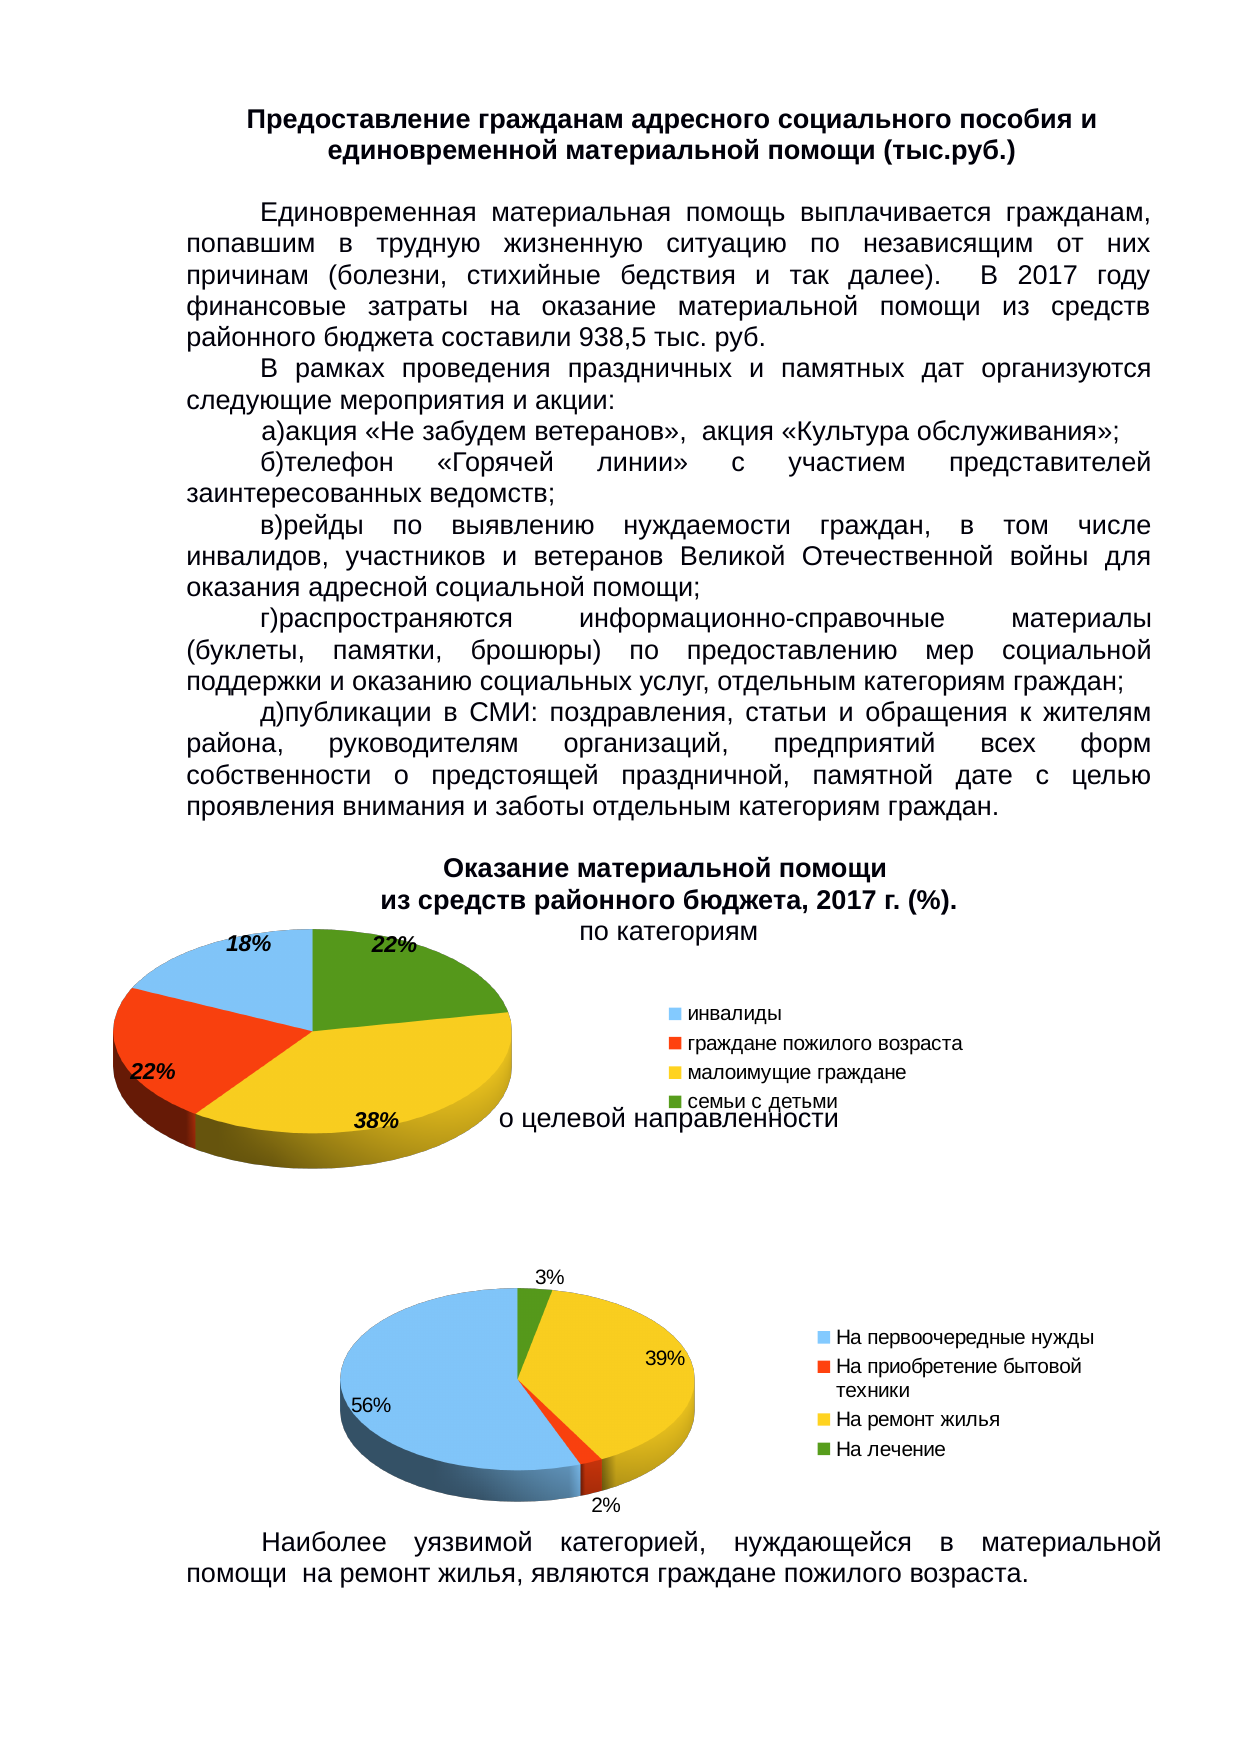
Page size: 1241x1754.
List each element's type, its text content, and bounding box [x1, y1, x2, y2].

text по категориям [186, 915, 1152, 946]
text Оказание материальной помощи [186, 852, 1152, 884]
text Предоставление гражданам адресного социального пособия и единовременной материальной помощи (тыс.руб.) [186, 103, 1157, 165]
text г)распространяются информационно-справочные материалы (буклеты, памятки, брошюры) по предоставлению мер социальной поддержки и оказанию социальных услуг, отдельным категориям граждан; [186, 602, 1152, 696]
text о целевой направленности [464, 1102, 1152, 1134]
text а)акция «Не забудем ветеранов», акция «Культура обслуживания»; [186, 415, 1152, 446]
text Наиболее уязвимой категорией, нуждающейся в материальной помощи на ремонт жилья, являются граждане пожилого возраста. [186, 1311, 1162, 1589]
text из средств районного бюджета, 2017 г. (%). [186, 884, 1152, 915]
text в)рейды по выявлению нуждаемости граждан, в том числе инвалидов, участников и ветеранов Великой Отечественной войны для оказания адресной социальной помощи; [186, 509, 1152, 602]
text В рамках проведения праздничных и памятных дат организуются следующие мероприятия и акции: [186, 352, 1152, 415]
text д)публикации в СМИ: поздравления, статьи и обращения к жителям района, руководителям организаций, предприятий всех форм собственности о предстоящей праздничной, памятной дате с целью проявления внимания и заботы отдельным категориям граждан. [186, 696, 1152, 821]
text б)телефон «Горячей линии» с участием представителей заинтересованных ведомств; [186, 446, 1152, 509]
text Единовременная материальная помощь выплачивается гражданам, попавшим в трудную жизненную ситуацию по независящим от них причинам (болезни, стихийные бедствия и так далее). В 2017 году финансовые затраты на оказание материальной помощи из средств районного бюджета составили 938,5 тыс. руб. [186, 196, 1152, 352]
